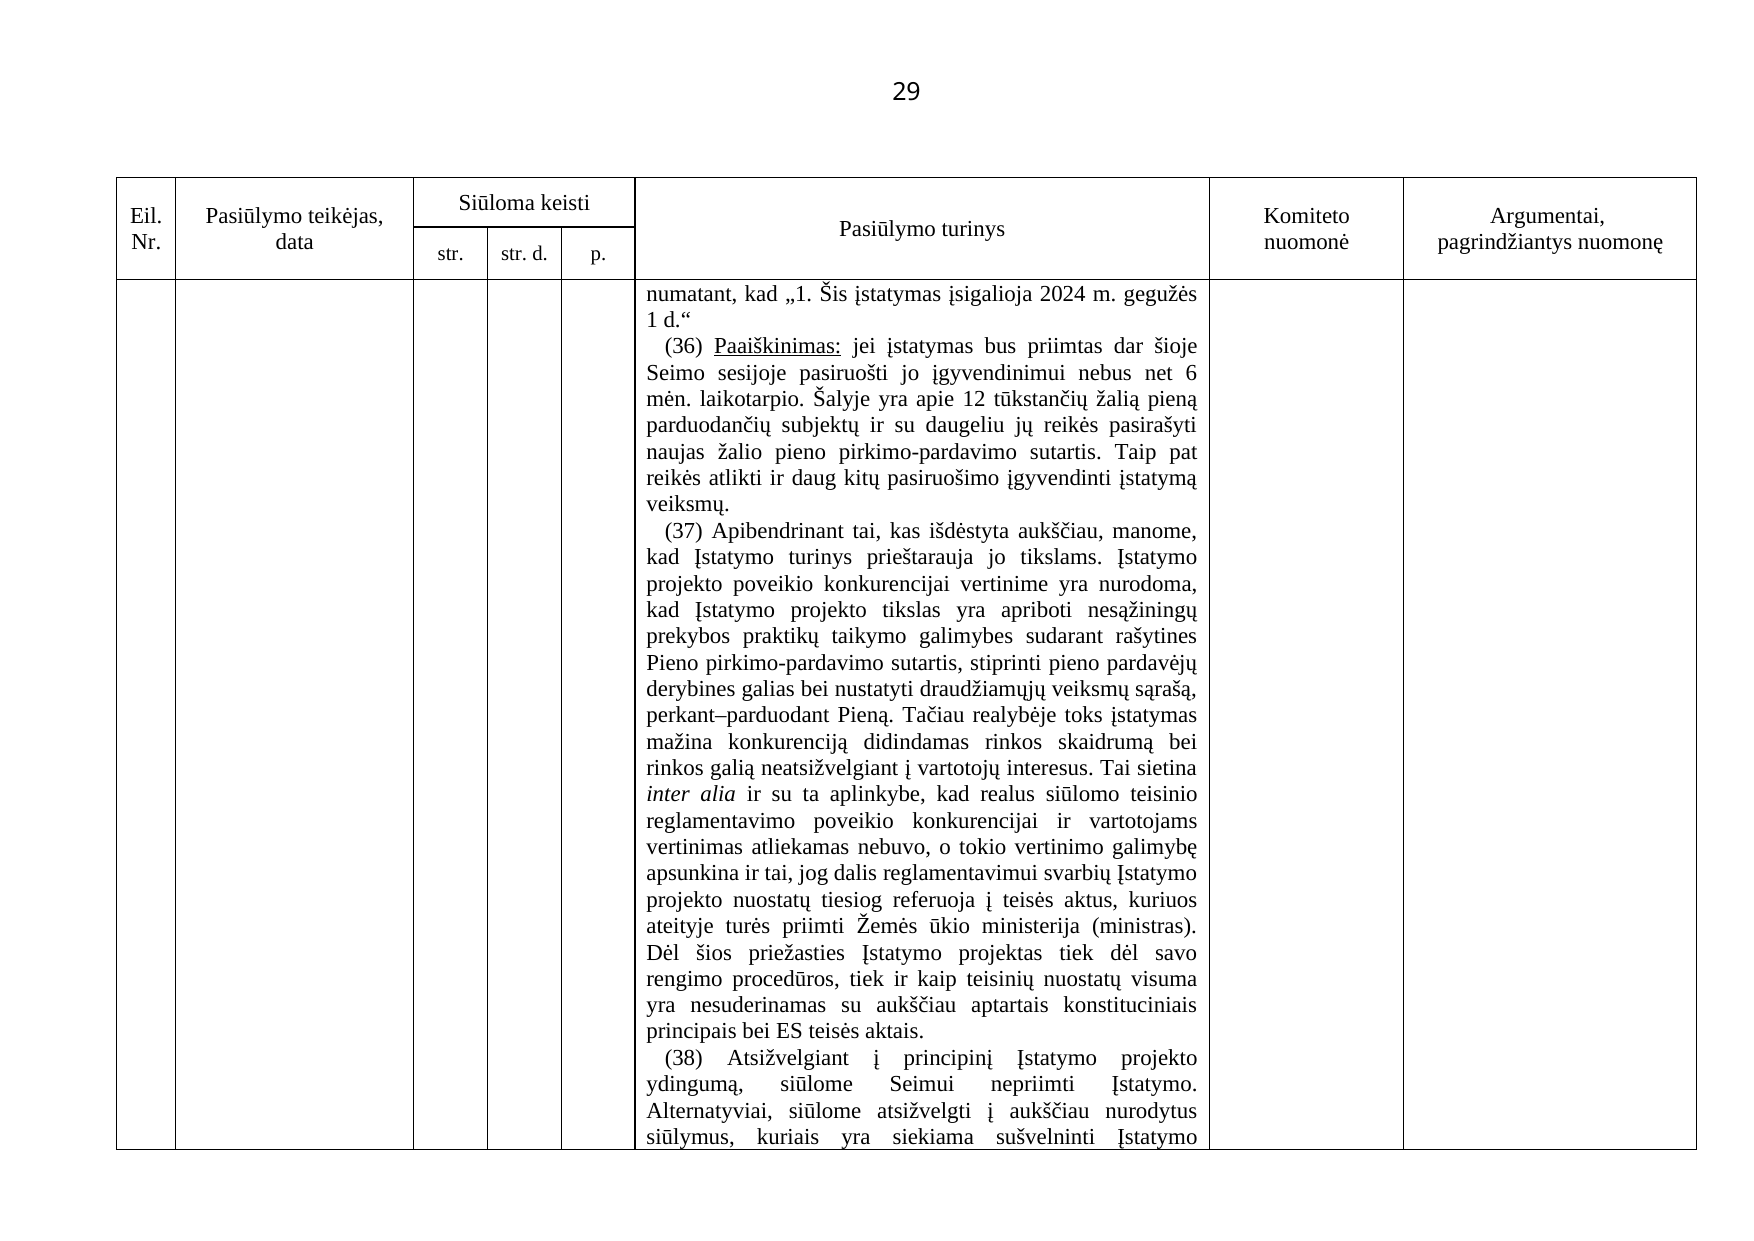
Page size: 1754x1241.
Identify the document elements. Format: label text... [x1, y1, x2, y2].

table_header Argumentai, pagrindžiantys nuomonę [1404, 178, 1696, 279]
table_cell [1404, 280, 1696, 1149]
table_cell [176, 280, 413, 1149]
table_cell [1210, 280, 1403, 1149]
table_header Eil. Nr. [117, 178, 175, 279]
table_cell numatant, kad „1. Šis įstatymas įsigalioja 2024 m. gegužės 1 d.“ (36) Paaiškinimas: jei įstatymas bus priimtas dar šioje Seimo sesijoje pasiruošti jo įgyvendinimui nebus net 6 mėn. laikotarpio. Šalyje yra apie 12 tūkstančių žalią pieną parduodančių subjektų ir su daugeliu jų reikės pasirašyti naujas žalio pieno pirkimo-pardavimo sutartis. Taip pat reikės atlikti ir daug kitų pasiruošimo įgyvendinti įstatymą veiksmų. (37) Apibendrinant tai, kas išdėstyta aukščiau, manome, kad Įstatymo turinys prieštarauja jo tikslams. Įstatymo projekto poveikio konkurencijai vertinime yra nurodoma, kad Įstatymo projekto tikslas yra apriboti nesąžiningų prekybos praktikų taikymo galimybes sudarant rašytines Pieno pirkimo-pardavimo sutartis, stiprinti pieno pardavėjų derybines galias bei nustatyti draudžiamųjų veiksmų sąrašą, perkant–parduodant Pieną. Tačiau realybėje toks įstatymas mažina konkurenciją didindamas rinkos skaidrumą bei rinkos galią neatsižvelgiant į vartotojų interesus. Tai sietina inter alia ir su ta aplinkybe, kad realus siūlomo teisinio reglamentavimo poveikio konkurencijai ir vartotojams vertinimas atliekamas nebuvo, o tokio vertinimo galimybę apsunkina ir tai, jog dalis reglamentavimui svarbių Įstatymo projekto nuostatų tiesiog referuoja į teisės aktus, kuriuos ateityje turės priimti Žemės ūkio ministerija (ministras). Dėl šios priežasties Įstatymo projektas tiek dėl savo rengimo procedūros, tiek ir kaip teisinių nuostatų visuma yra nesuderinamas su aukščiau aptartais konstituciniais principais bei ES teisės aktais. (38) Atsižvelgiant į principinį Įstatymo projekto ydingumą, siūlome Seimui nepriimti Įstatymo. Alternatyviai, siūlome atsižvelgti į aukščiau nurodytus siūlymus, kuriais yra siekiama sušvelninti Įstatymo [636, 280, 1209, 1149]
table_header Komiteto nuomonė [1210, 178, 1403, 279]
table_cell [488, 280, 561, 1149]
table_cell [414, 280, 487, 1149]
table_cell str. [414, 228, 487, 279]
table_header Pasiūlymo turinys [636, 178, 1209, 279]
table_cell str. d. [488, 228, 561, 279]
table_cell [117, 280, 175, 1149]
table_header Siūloma keisti [414, 178, 634, 226]
table_header Pasiūlymo teikėjas, data [176, 178, 413, 279]
table_cell p. [562, 228, 634, 279]
table_cell [562, 280, 634, 1149]
